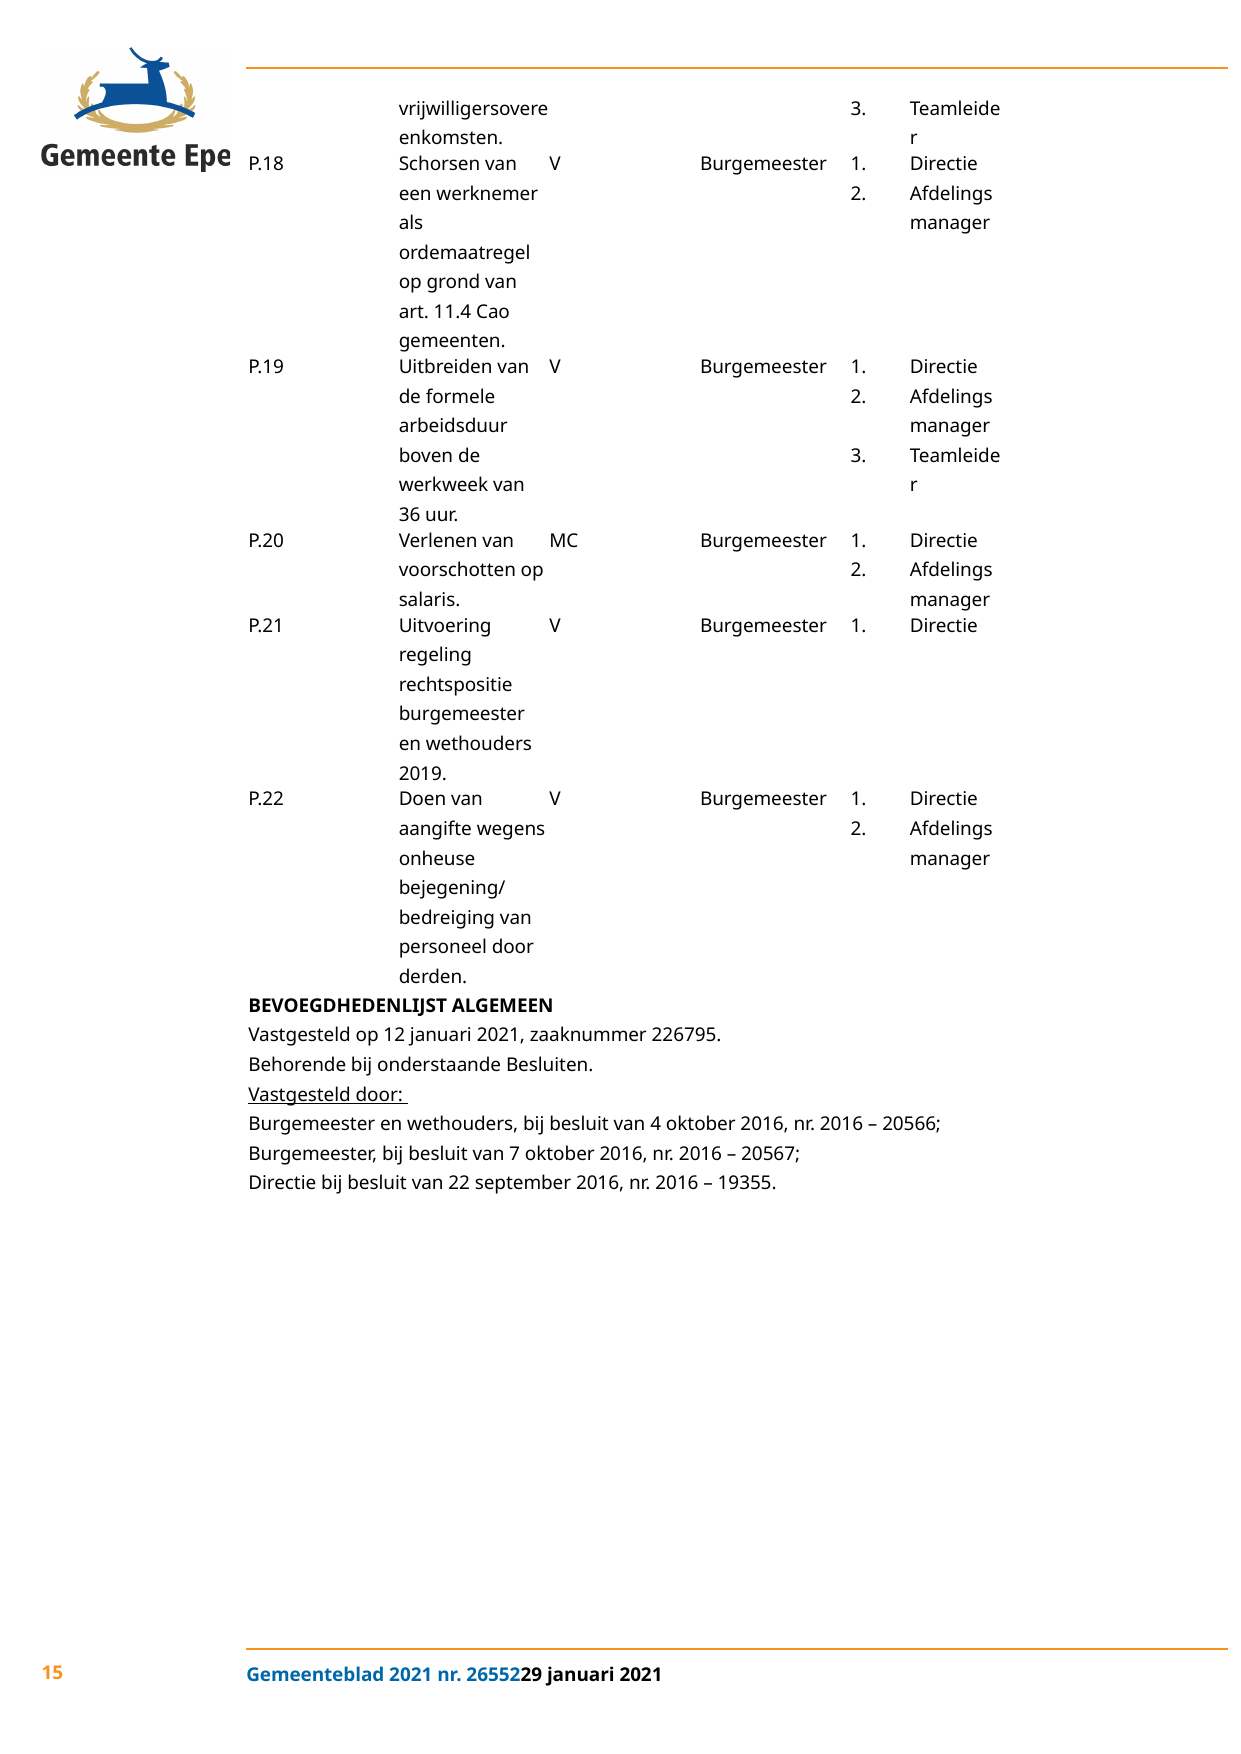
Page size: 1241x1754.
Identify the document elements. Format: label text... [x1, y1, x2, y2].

table_cell Doen van aangifte wegens onheuse bejegening/ bedreiging van personeel door derden. [399, 786, 549, 989]
table_cell V [549, 612, 700, 786]
table_cell [248, 95, 398, 150]
table_cell [1001, 95, 1152, 150]
table_cell Directie Afdelingsmanager [850, 150, 1001, 353]
table_cell [700, 95, 850, 150]
table_cell [1001, 527, 1152, 612]
table_cell V [549, 353, 700, 527]
table_cell V [549, 150, 700, 353]
table_cell Verlenen van voorschotten op salaris. [399, 527, 549, 612]
table_cell Directie Afdelingsmanager [850, 527, 1001, 612]
table_cell MC [549, 527, 700, 612]
table_cell Directie [850, 612, 1001, 786]
table_cell [1001, 150, 1152, 353]
table_cell vrijwilligersovereenkomsten. [399, 95, 549, 150]
table_cell P.22 [248, 786, 398, 989]
table_cell Uitbreiden van de formele arbeidsduur boven de werkweek van 36 uur. [399, 353, 549, 527]
table_cell P.19 [248, 353, 398, 527]
table_cell Schorsen van een werknemer als ordemaatregel op grond van art. 11.4 Cao gemeenten. [399, 150, 549, 353]
table_cell Directie Afdelingsmanager [850, 786, 1001, 989]
table_cell Burgemeester [700, 150, 850, 353]
table_cell Burgemeester [700, 786, 850, 989]
table_header BEVOEGDHEDENLIJST ALGEMEEN Vastgesteld op 12 januari 2021, zaaknummer 226795. Behorende bij onderstaande Besluiten. Vastgesteld door: Burgemeester en wethouders, bij besluit van 4 oktober 2016, nr. 2016 – 20566; Burgemeester, bij besluit van 7 oktober 2016, nr. 2016 – 20567; Directie bij besluit van 22 september 2016, nr. 2016 – 19355. [248, 992, 1152, 1195]
table_cell P.21 [248, 612, 398, 786]
table_cell Uitvoering regeling rechtspositie burgemeester en wethouders 2019. [399, 612, 549, 786]
table_cell Directie Afdelingsmanager Teamleider [850, 353, 1001, 527]
table_cell V [549, 786, 700, 989]
table_cell Burgemeester [700, 612, 850, 786]
table_cell Directie Afdelingsmanager Teamleider [850, 95, 1001, 150]
table_cell Burgemeester [700, 527, 850, 612]
picture [41, 47, 231, 172]
table_cell [1001, 612, 1152, 786]
table_cell Burgemeester [700, 353, 850, 527]
table_cell [1001, 786, 1152, 989]
table_cell P.18 [248, 150, 398, 353]
table_cell [1001, 353, 1152, 527]
table_cell [549, 95, 700, 150]
table_cell P.20 [248, 527, 398, 612]
